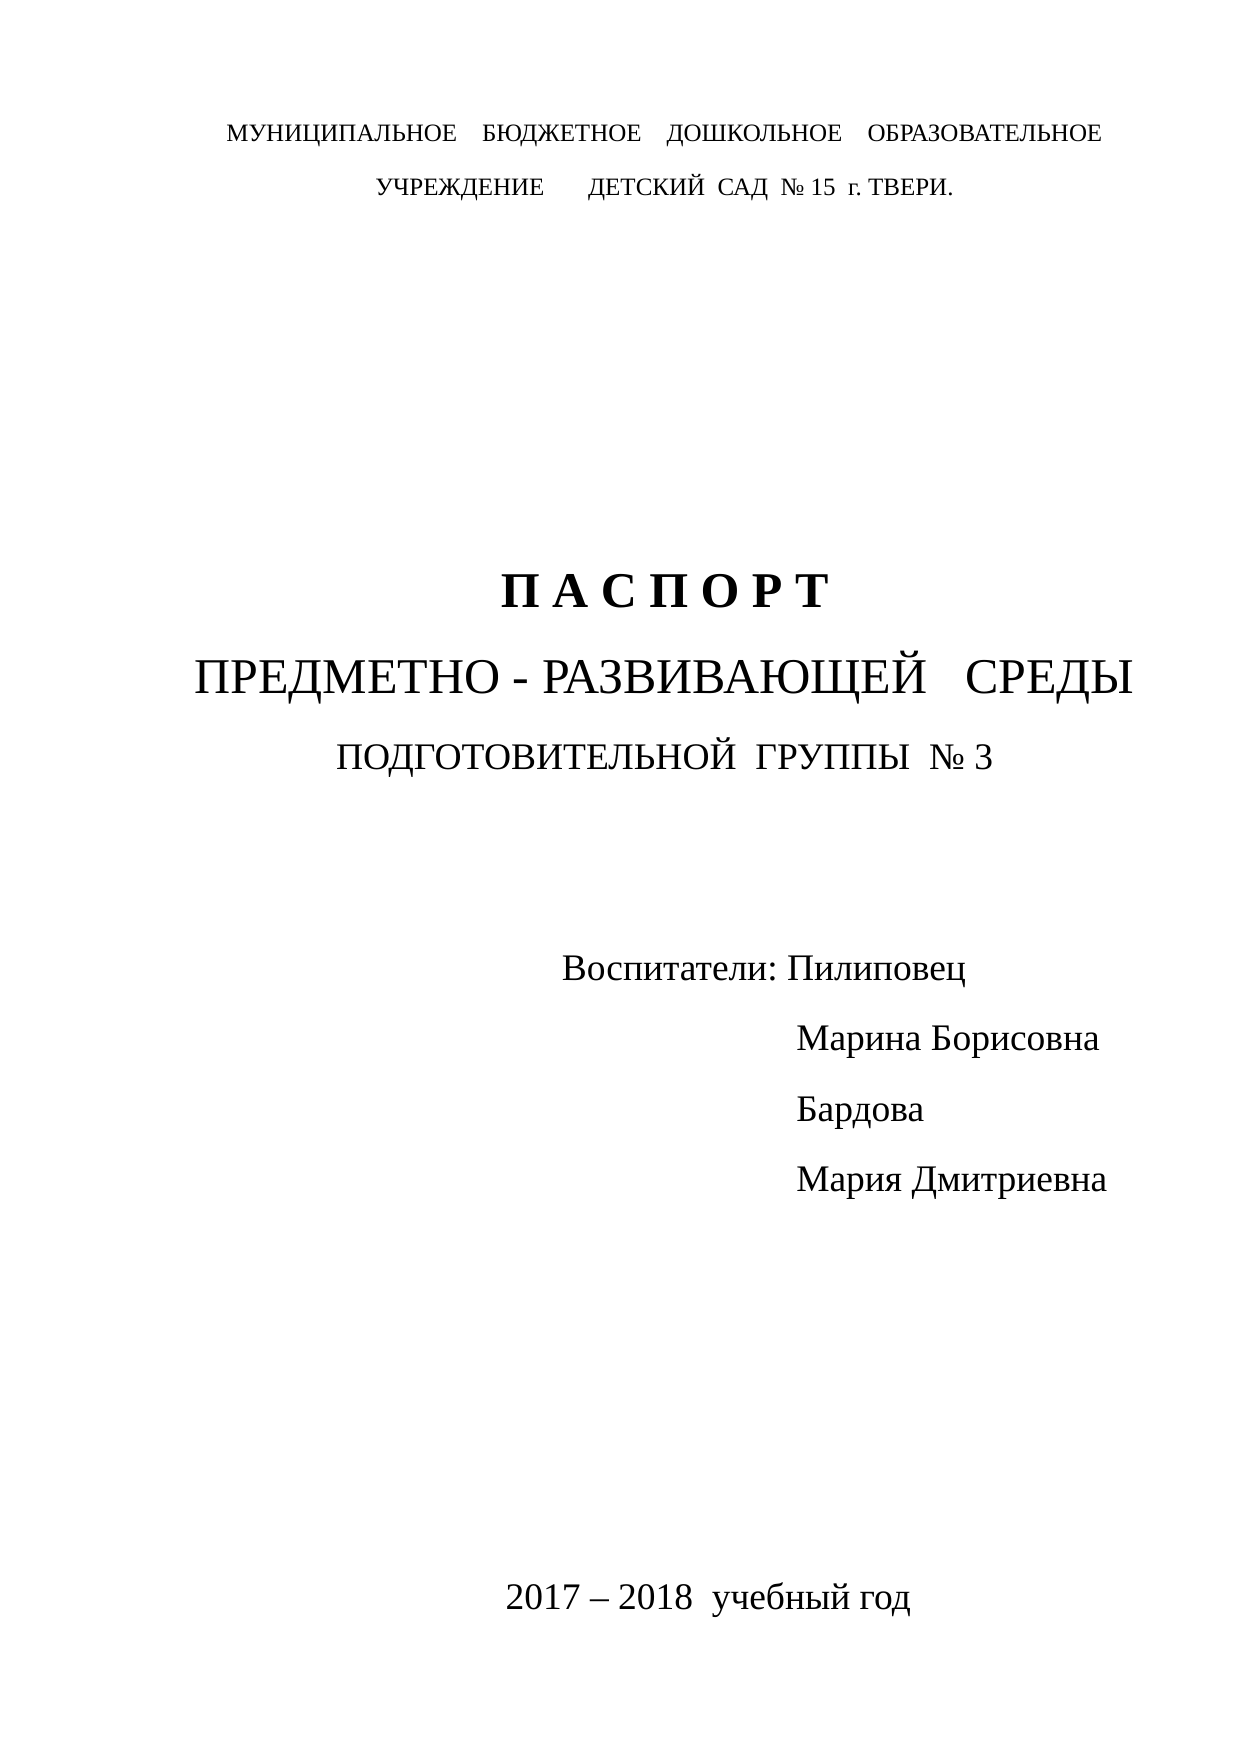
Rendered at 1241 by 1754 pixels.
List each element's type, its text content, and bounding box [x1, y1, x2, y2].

text П А С П О Р Т [177, 560, 1152, 618]
text Бардова [177, 1086, 1152, 1129]
text Воспитатели: Пилиповец [177, 945, 1152, 988]
text Мария Дмитриевна [177, 1157, 1152, 1200]
text УЧРЕЖДЕНИЕ ДЕТСКИЙ САД № 15 г. ТВЕРИ. [177, 172, 1152, 201]
text 2017 – 2018 учебный год [177, 1574, 1152, 1618]
text Марина Борисовна [177, 1016, 1152, 1059]
text ПОДГОТОВИТЕЛЬНОЙ ГРУППЫ № 3 [177, 734, 1152, 777]
text МУНИЦИПАЛЬНОЕ БЮДЖЕТНОЕ ДОШКОЛЬНОЕ ОБРАЗОВАТЕЛЬНОЕ [177, 118, 1152, 147]
text ПРЕДМЕТНО - РАЗВИВАЮЩЕЙ СРЕДЫ [177, 647, 1152, 705]
